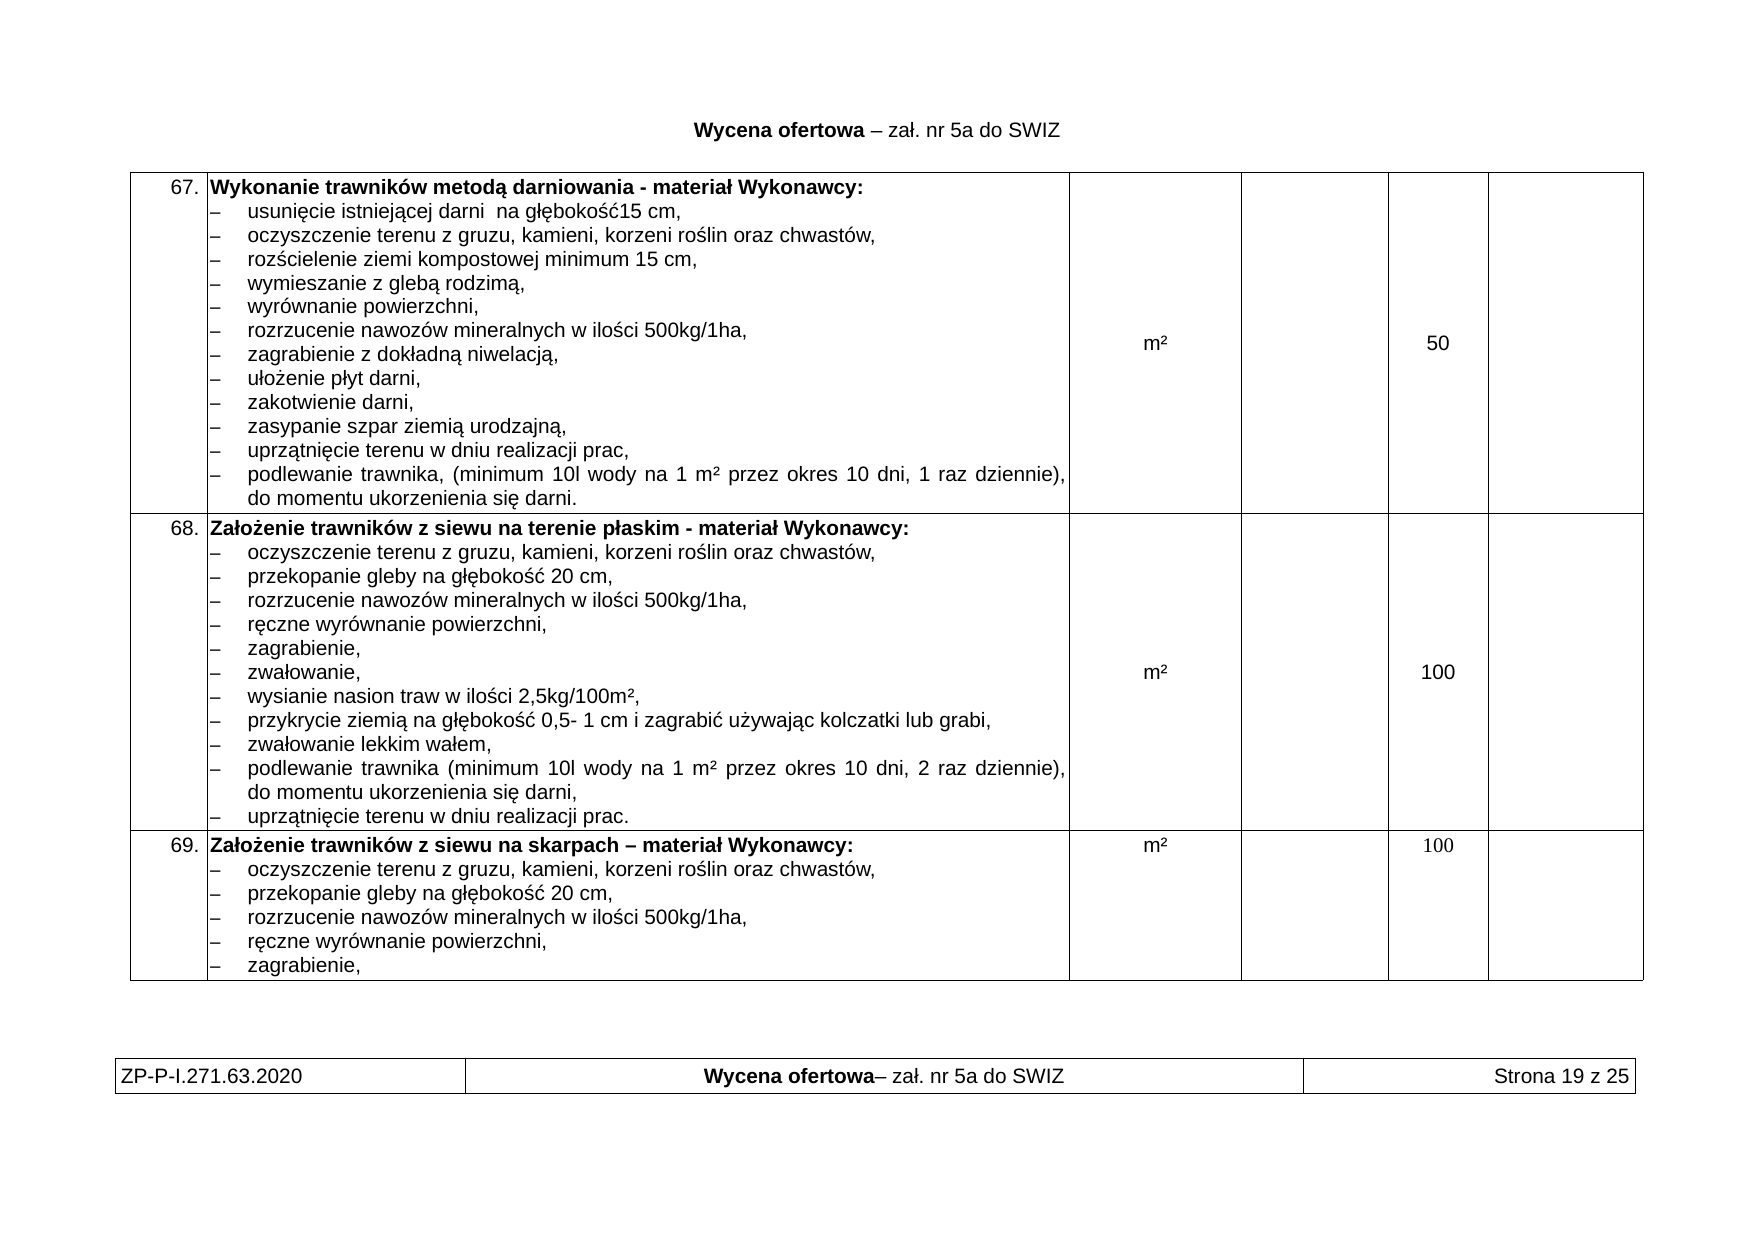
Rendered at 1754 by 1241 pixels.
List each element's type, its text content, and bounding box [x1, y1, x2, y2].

table_cell Wykonanie trawników metodą darniowania - materiał Wykonawcy: usunięcie istniejącej darni na głębokość15 cm, oczyszczenie terenu z gruzu, kamieni, korzeni roślin oraz chwastów, rozścielenie ziemi kompostowej minimum 15 cm, wymieszanie z glebą rodzimą, wyrównanie powierzchni, rozrzucenie nawozów mineralnych w ilości 500kg/1ha, zagrabienie z dokładną niwelacją, ułożenie płyt darni, zakotwienie darni, zasypanie szpar ziemią urodzajną, uprzątnięcie terenu w dniu realizacji prac, podlewanie trawnika, (minimum 10l wody na 1 m² przez okres 10 dni, 1 raz dziennie), do momentu ukorzenienia się darni. [208, 173, 1069, 513]
table_cell m² [1070, 173, 1241, 513]
table_cell [1242, 173, 1388, 513]
table_cell [1489, 831, 1643, 980]
table_cell m² [1070, 514, 1241, 830]
table_cell Założenie trawników z siewu na skarpach – materiał Wykonawcy: oczyszczenie terenu z gruzu, kamieni, korzeni roślin oraz chwastów, przekopanie gleby na głębokość 20 cm, rozrzucenie nawozów mineralnych w ilości 500kg/1ha, ręczne wyrównanie powierzchni, zagrabienie, zwałowanie, wysianie nasion traw w ilości 2,5kg/100m², przykrycie ziemią na głębokość 0,5- 1 cm i zagrabić używając kolczatki lub grabi, zwałowanie lekkim wałem zabezpieczenie nawierzchni (siatka, mata, kotwy) przed osuwaniem się ze zbocza, podlewanie trawnika (minimum 10l wody na 1 m² przez okres 10 dni, 1 raz dziennie), do momentu ukorzenienia się darni, uprzątnięcie terenu w dniu realizacji prac. [208, 831, 1069, 980]
table_cell [1489, 173, 1643, 513]
table_cell [1489, 514, 1643, 830]
table_cell 100 [1389, 831, 1488, 980]
table_cell m² [1070, 831, 1241, 980]
table_cell [131, 831, 207, 980]
table_cell 100 [1389, 514, 1488, 830]
table_cell [1242, 831, 1388, 980]
table_cell [131, 173, 207, 513]
table_cell Założenie trawników z siewu na terenie płaskim - materiał Wykonawcy: oczyszczenie terenu z gruzu, kamieni, korzeni roślin oraz chwastów, przekopanie gleby na głębokość 20 cm, rozrzucenie nawozów mineralnych w ilości 500kg/1ha, ręczne wyrównanie powierzchni, zagrabienie, zwałowanie, wysianie nasion traw w ilości 2,5kg/100m², przykrycie ziemią na głębokość 0,5- 1 cm i zagrabić używając kolczatki lub grabi, zwałowanie lekkim wałem, podlewanie trawnika (minimum 10l wody na 1 m² przez okres 10 dni, 2 raz dziennie), do momentu ukorzenienia się darni, uprzątnięcie terenu w dniu realizacji prac. [208, 514, 1069, 830]
table_cell 50 [1389, 173, 1488, 513]
table_cell [1242, 514, 1388, 830]
table_cell [131, 514, 207, 830]
